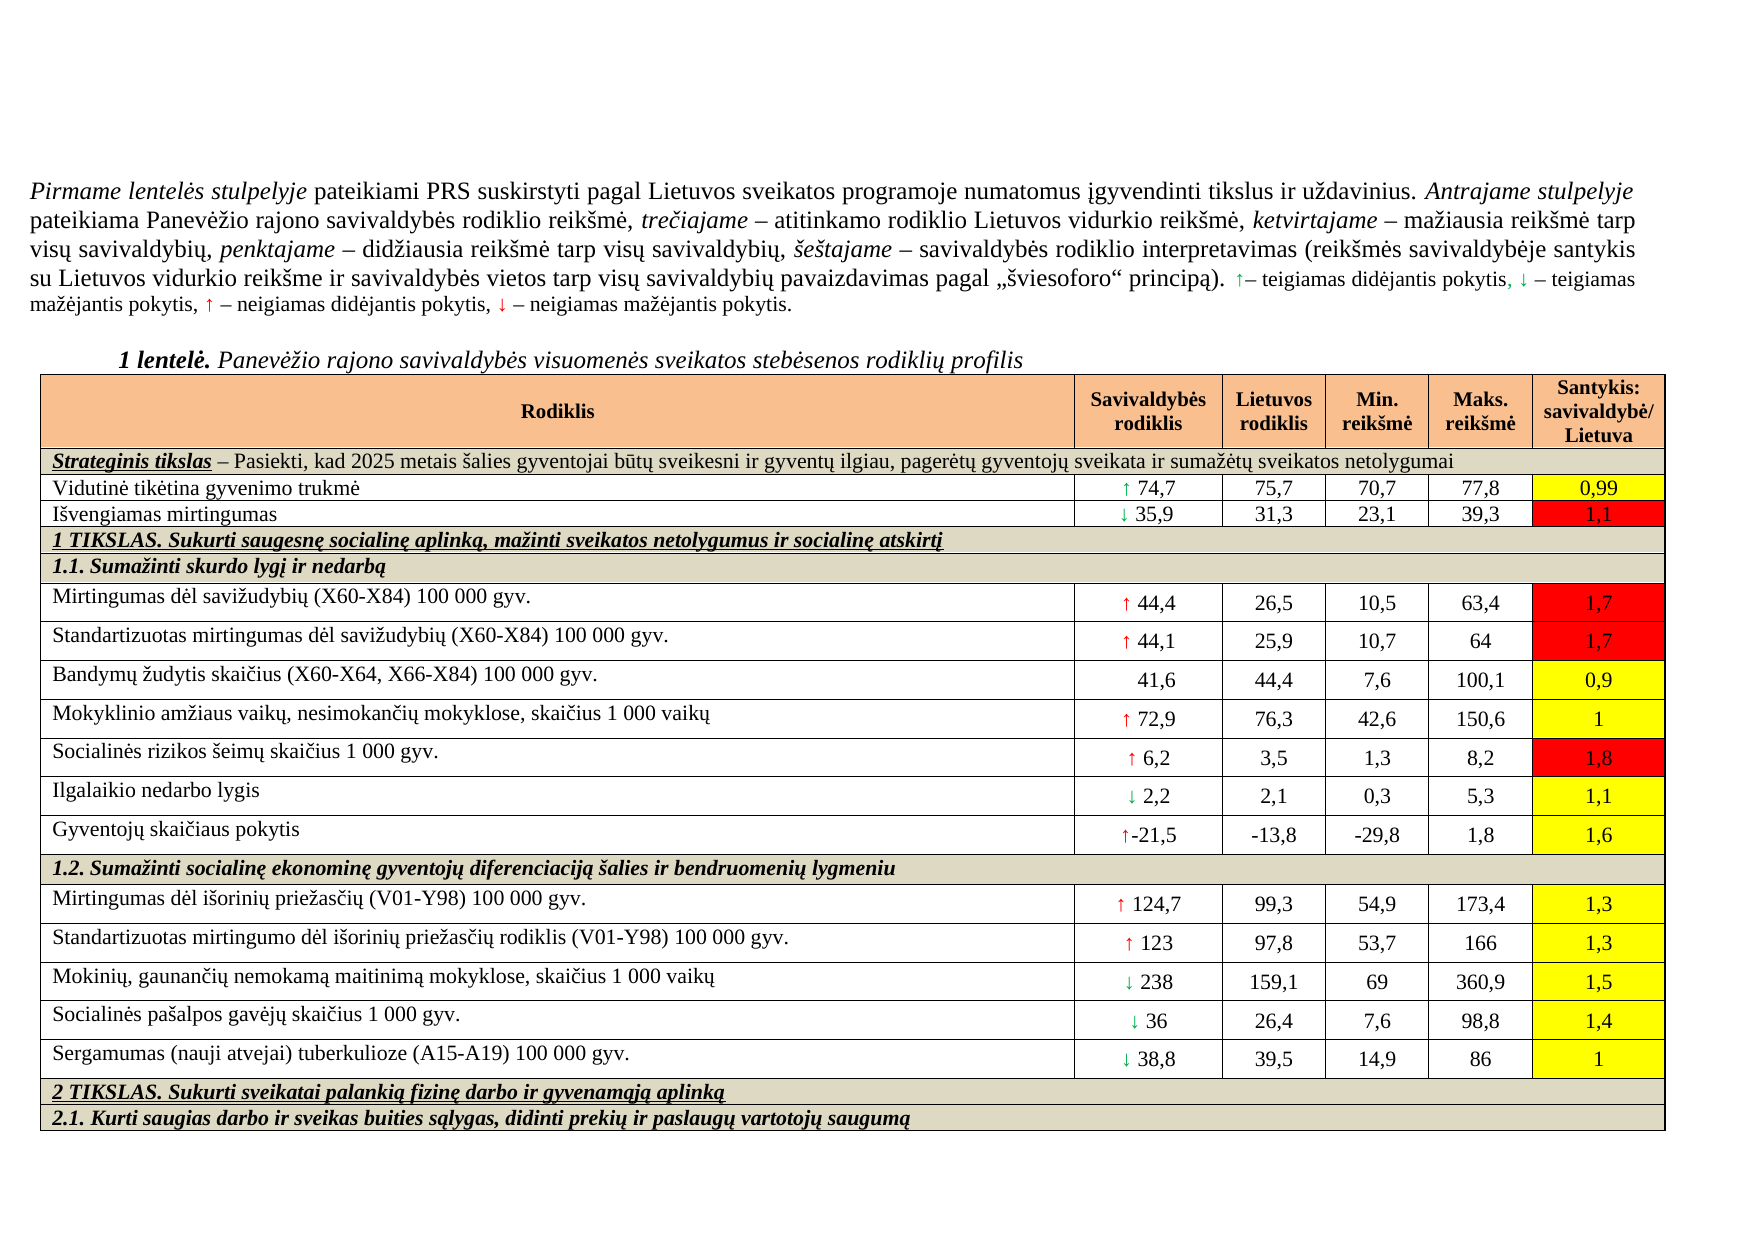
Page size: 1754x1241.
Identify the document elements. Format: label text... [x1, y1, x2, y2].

table_header Santykis: savivaldybė/ Lietuva [1533, 375, 1664, 447]
table_header Rodiklis [41, 375, 1074, 447]
table_cell 150,6 [1429, 700, 1532, 737]
table_cell ↑ 74,7 [1075, 475, 1222, 500]
table_cell 44,4 [1223, 661, 1325, 699]
table_cell 10,7 [1326, 622, 1428, 660]
table_cell 1,1 [1533, 777, 1664, 815]
table_cell Gyventojų skaičiaus pokytis [41, 816, 1074, 854]
table_cell Sergamumas (nauji atvejai) tuberkulioze (A15-A19) 100 000 gyv. [41, 1040, 1074, 1078]
table_cell 97,8 [1223, 924, 1325, 962]
table_cell 77,8 [1429, 475, 1532, 500]
table_cell 1,7 [1533, 584, 1664, 621]
table_cell 53,7 [1326, 924, 1428, 962]
table_cell 64 [1429, 622, 1532, 660]
table_cell Standartizuotas mirtingumas dėl savižudybių (X60-X84) 100 000 gyv. [41, 622, 1074, 660]
table_cell 54,9 [1326, 885, 1428, 923]
table_cell ↑ 44,4 [1075, 584, 1222, 621]
table_cell 10,5 [1326, 584, 1428, 621]
table_cell 1,3 [1533, 885, 1664, 923]
table_cell 39,3 [1429, 501, 1532, 526]
table_cell Strateginis tikslas – Pasiekti, kad 2025 metais šalies gyventojai būtų sveikesni ir gyventų ilgiau, pagerėtų gyventojų sveikata ir sumažėtų sveikatos netolygumai [41, 449, 1664, 474]
table_cell 173,4 [1429, 885, 1532, 923]
table_cell 1,7 [1533, 622, 1664, 660]
table_cell 1,4 [1533, 1001, 1664, 1039]
table_cell Bandymų žudytis skaičius (X60-X64, X66-X84) 100 000 gyv. [41, 661, 1074, 699]
table_cell ↓ 35,9 [1075, 501, 1222, 526]
table_cell 99,3 [1223, 885, 1325, 923]
table_cell 360,9 [1429, 963, 1532, 1000]
table_cell ↑ 72,9 [1075, 700, 1222, 737]
table_header Maks. reikšmė [1429, 375, 1532, 447]
table_cell ↑ 6,2 [1075, 739, 1222, 776]
table_cell 1,8 [1533, 739, 1664, 776]
table_cell 39,5 [1223, 1040, 1325, 1078]
table_cell 1,5 [1533, 963, 1664, 1000]
table_cell 2.1. Kurti saugias darbo ir sveikas buities sąlygas, didinti prekių ir paslaugų vartotojų saugumą [41, 1105, 1664, 1130]
table_cell 75,7 [1223, 475, 1325, 500]
table_cell 98,8 [1429, 1001, 1532, 1039]
table_cell 31,3 [1223, 501, 1325, 526]
table_cell 1 TIKSLAS. Sukurti saugesnę socialinę aplinką, mažinti sveikatos netolygumus ir socialinę atskirtį [41, 527, 1664, 552]
table_cell ↓ 238 [1075, 963, 1222, 1000]
table_cell 0,99 [1533, 475, 1664, 500]
table_cell ↑ 124,7 [1075, 885, 1222, 923]
table_cell Mokyklinio amžiaus vaikų, nesimokančių mokyklose, skaičius 1 000 vaikų [41, 700, 1074, 737]
table_cell 1.1. Sumažinti skurdo lygį ir nedarbą [41, 554, 1664, 582]
table_cell 7,6 [1326, 1001, 1428, 1039]
table_header Lietuvos rodiklis [1223, 375, 1325, 447]
table_cell 0,9 [1533, 661, 1664, 699]
table_header Min. reikšmė [1326, 375, 1428, 447]
table_cell 1,8 [1429, 816, 1532, 854]
table_cell ↑ 44,1 [1075, 622, 1222, 660]
table_cell Mirtingumas dėl išorinių priežasčių (V01-Y98) 100 000 gyv. [41, 885, 1074, 923]
table_cell 1,1 [1533, 501, 1664, 526]
table_cell 23,1 [1326, 501, 1428, 526]
table_cell 76,3 [1223, 700, 1325, 737]
table_cell ↓ 38,8 [1075, 1040, 1222, 1078]
table_cell 86 [1429, 1040, 1532, 1078]
table_cell 8,2 [1429, 739, 1532, 776]
table_cell 14,9 [1326, 1040, 1428, 1078]
table_cell Socialinės rizikos šeimų skaičius 1 000 gyv. [41, 739, 1074, 776]
table_cell ↓ 2,2 [1075, 777, 1222, 815]
table_cell ↑ 123 [1075, 924, 1222, 962]
table_cell 1.2. Sumažinti socialinę ekonominę gyventojų diferenciaciją šalies ir bendruomenių lygmeniu [41, 855, 1664, 884]
table_cell 26,4 [1223, 1001, 1325, 1039]
table_cell 7,6 [1326, 661, 1428, 699]
table_cell 1 [1533, 700, 1664, 737]
table_cell 41,6 [1075, 661, 1222, 699]
table_cell -13,8 [1223, 816, 1325, 854]
table_cell 0,3 [1326, 777, 1428, 815]
table_cell 1,6 [1533, 816, 1664, 854]
table_cell 1,3 [1533, 924, 1664, 962]
table_cell Ilgalaikio nedarbo lygis [41, 777, 1074, 815]
table_cell Standartizuotas mirtingumo dėl išorinių priežasčių rodiklis (V01-Y98) 100 000 gyv. [41, 924, 1074, 962]
table_cell Vidutinė tikėtina gyvenimo trukmė [41, 475, 1074, 500]
table_cell 5,3 [1429, 777, 1532, 815]
table_header Savivaldybės rodiklis [1075, 375, 1222, 447]
text 1 lentelė. Panevėžio rajono savivaldybės visuomenės sveikatos stebėsenos rodiklių profilis [118, 345, 1636, 374]
table_cell 69 [1326, 963, 1428, 1000]
table_cell Socialinės pašalpos gavėjų skaičius 1 000 gyv. [41, 1001, 1074, 1039]
table_cell 1 [1533, 1040, 1664, 1078]
table_cell 1,3 [1326, 739, 1428, 776]
table_cell 100,1 [1429, 661, 1532, 699]
table_cell 159,1 [1223, 963, 1325, 1000]
table_cell 26,5 [1223, 584, 1325, 621]
table_cell Išvengiamas mirtingumas [41, 501, 1074, 526]
table_cell 166 [1429, 924, 1532, 962]
table_cell Mokinių, gaunančių nemokamą maitinimą mokyklose, skaičius 1 000 vaikų [41, 963, 1074, 1000]
table_cell 3,5 [1223, 739, 1325, 776]
table_cell 2 TIKSLAS. Sukurti sveikatai palankią fizinę darbo ir gyvenamąją aplinką [41, 1079, 1664, 1104]
text Pirmame lentelės stulpelyje pateikiami PRS suskirstyti pagal Lietuvos sveikatos programoje numatomus įgyvendinti tikslus ir uždavinius. Antrajame stulpelyje pateikiama Panevėžio rajono savivaldybės rodiklio reikšmė, trečiajame – atitinkamo rodiklio Lietuvos vidurkio reikšmė, ketvirtajame – mažiausia reikšmė tarp visų savivaldybių, penktajame – didžiausia reikšmė tarp visų savivaldybių, šeštajame – savivaldybės rodiklio interpretavimas (reikšmės savivaldybėje santykis su Lietuvos vidurkio reikšme ir savivaldybės vietos tarp visų savivaldybių pavaizdavimas pagal „šviesoforo“ principą). ↑– teigiamas didėjantis pokytis, ↓ – teigiamas mažėjantis pokytis, ↑ – neigiamas didėjantis pokytis, ↓ – neigiamas mažėjantis pokytis. [29, 176, 1636, 317]
table_cell 63,4 [1429, 584, 1532, 621]
table_cell 42,6 [1326, 700, 1428, 737]
table_cell ↓ 36 [1075, 1001, 1222, 1039]
table_cell 70,7 [1326, 475, 1428, 500]
table_cell -29,8 [1326, 816, 1428, 854]
table_cell 25,9 [1223, 622, 1325, 660]
table_cell Mirtingumas dėl savižudybių (X60-X84) 100 000 gyv. [41, 584, 1074, 621]
table_cell 2,1 [1223, 777, 1325, 815]
table_cell ↑-21,5 [1075, 816, 1222, 854]
